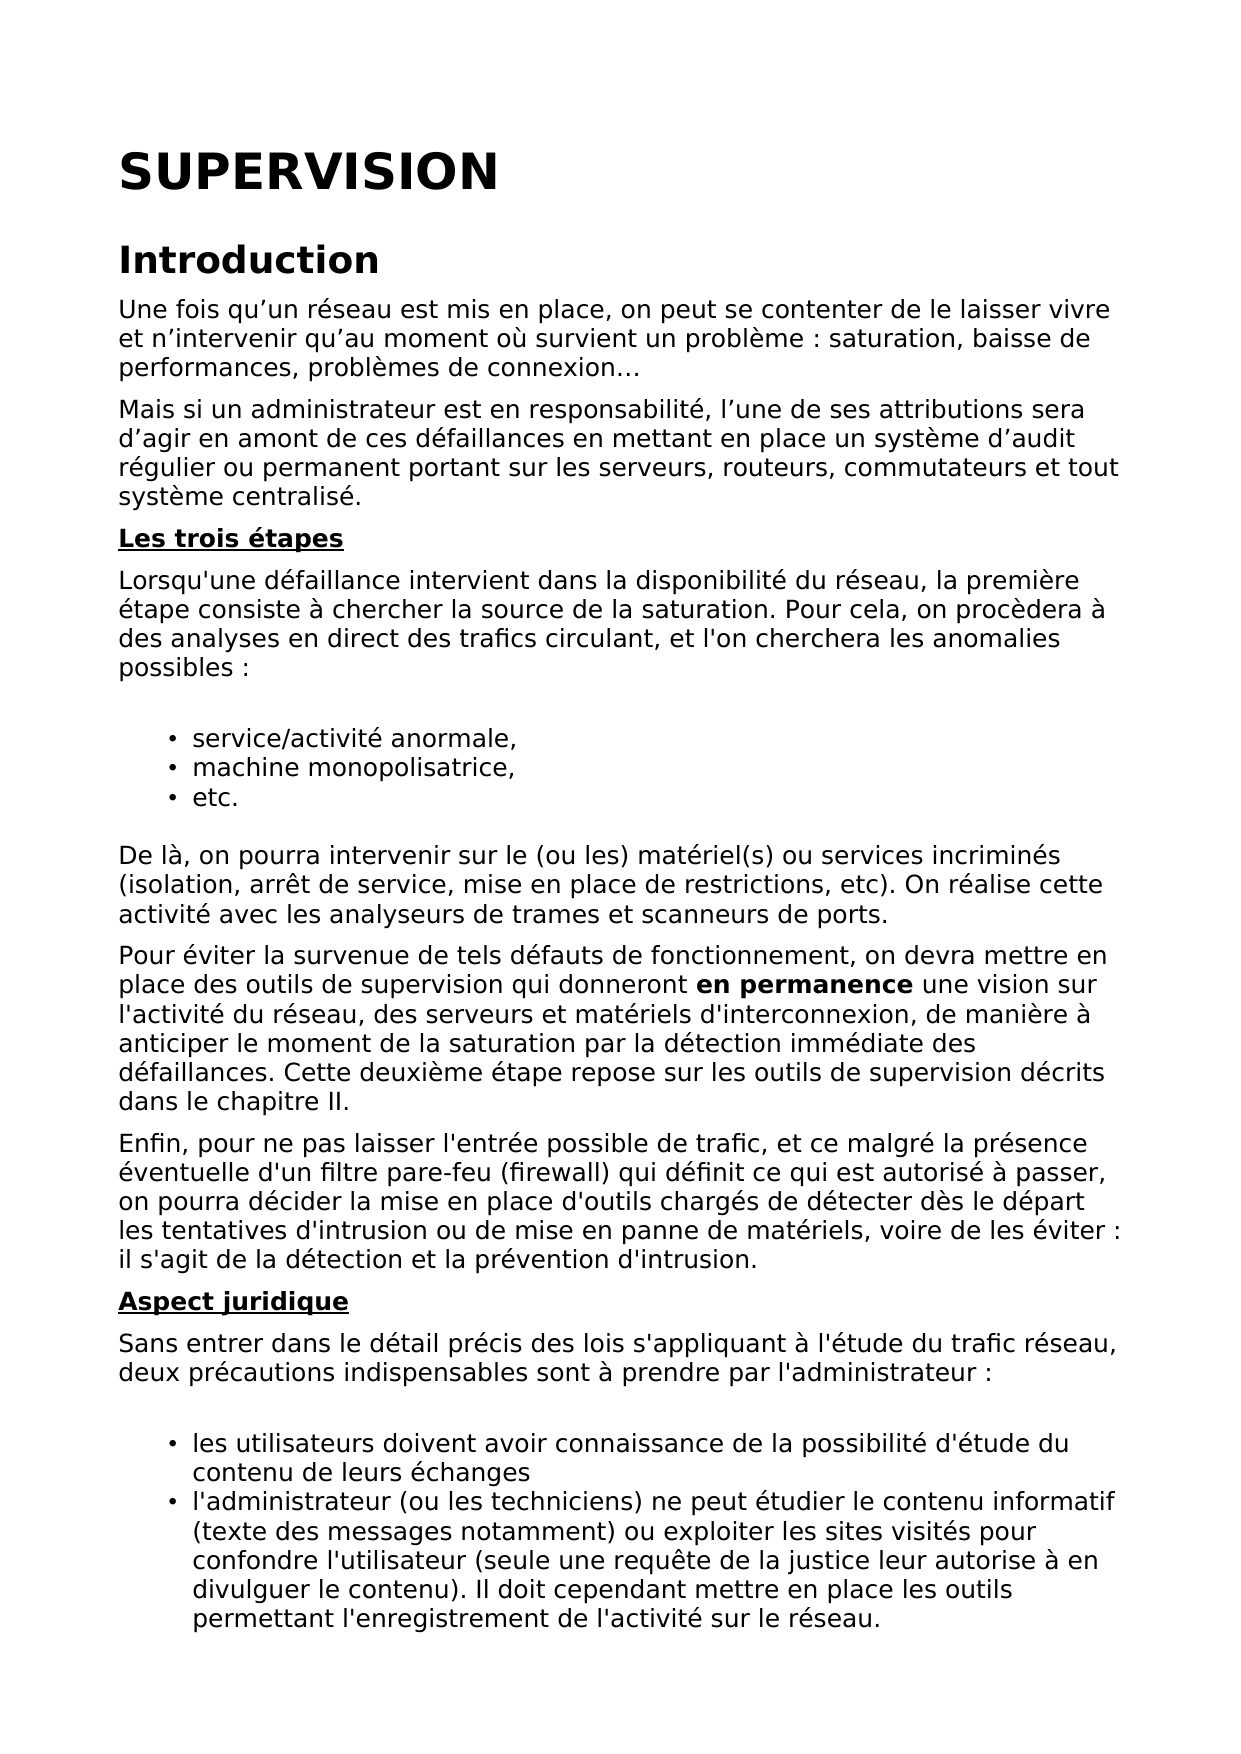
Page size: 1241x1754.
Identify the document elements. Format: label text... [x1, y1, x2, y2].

text Mais si un administrateur est en responsabilité, l’une de ses attributions sera d’agir en amont de ces défaillances en mettant en place un système d’audit régulier ou permanent portant sur les serveurs, routeurs, commutateurs et tout système centralisé. [118, 395, 1122, 512]
text Les trois étapes [118, 524, 1122, 553]
text Une fois qu’un réseau est mis en place, on peut se contenter de le laisser vivre et n’intervenir qu’au moment où survient un problème : saturation, baisse de performances, problèmes de connexion… [118, 295, 1122, 382]
text Pour éviter la survenue de tels défauts de fonctionnement, on devra mettre en place des outils de supervision qui donneront en permanence une vision sur l'activité du réseau, des serveurs et matériels d'interconnexion, de manière à anticiper le moment de la saturation par la détection immédiate des défaillances. Cette deuxième étape repose sur les outils de supervision décrits dans le chapitre II. [118, 941, 1122, 1116]
list l'administrateur (ou les techniciens) ne peut étudier le contenu informatif (texte des messages notamment) ou exploiter les sites visités pour confondre l'utilisateur (seule une requête de la justice leur autorise à en divulguer le contenu). Il doit cependant mettre en place les outils permettant l'enregistrement de l'activité sur le réseau. [177, 1488, 1122, 1633]
list etc. [177, 783, 1122, 812]
text Enfin, pour ne pas laisser l'entrée possible de trafic, et ce malgré la présence éventuelle d'un filtre pare-feu (firewall) qui définit ce qui est autorisé à passer, on pourra décider la mise en place d'outils chargés de détecter dès le départ les tentatives d'intrusion ou de mise en panne de matériels, voire de les éviter : il s'agit de la détection et la prévention d'intrusion. [118, 1129, 1122, 1275]
subtitle SUPERVISION [118, 143, 1122, 201]
text De là, on pourra intervenir sur le (ou les) matériel(s) ou services incriminés (isolation, arrêt de service, mise en place de restrictions, etc). On réalise cette activité avec les analyseurs de trames et scanneurs de ports. [118, 841, 1122, 929]
subtitle Introduction [118, 239, 1122, 282]
list machine monopolisatrice, [177, 754, 1122, 783]
text Aspect juridique [118, 1287, 1122, 1316]
list service/activité anormale, [177, 724, 1122, 754]
list les utilisateurs doivent avoir connaissance de la possibilité d'étude du contenu de leurs échanges [177, 1429, 1122, 1488]
text Lorsqu'une défaillance intervient dans la disponibilité du réseau, la première étape consiste à chercher la source de la saturation. Pour cela, on procèdera à des analyses en direct des trafics circulant, et l'on cherchera les anomalies possibles : [118, 566, 1122, 682]
text Sans entrer dans le détail précis des lois s'appliquant à l'étude du trafic réseau, deux précautions indispensables sont à prendre par l'administrateur : [118, 1329, 1122, 1387]
